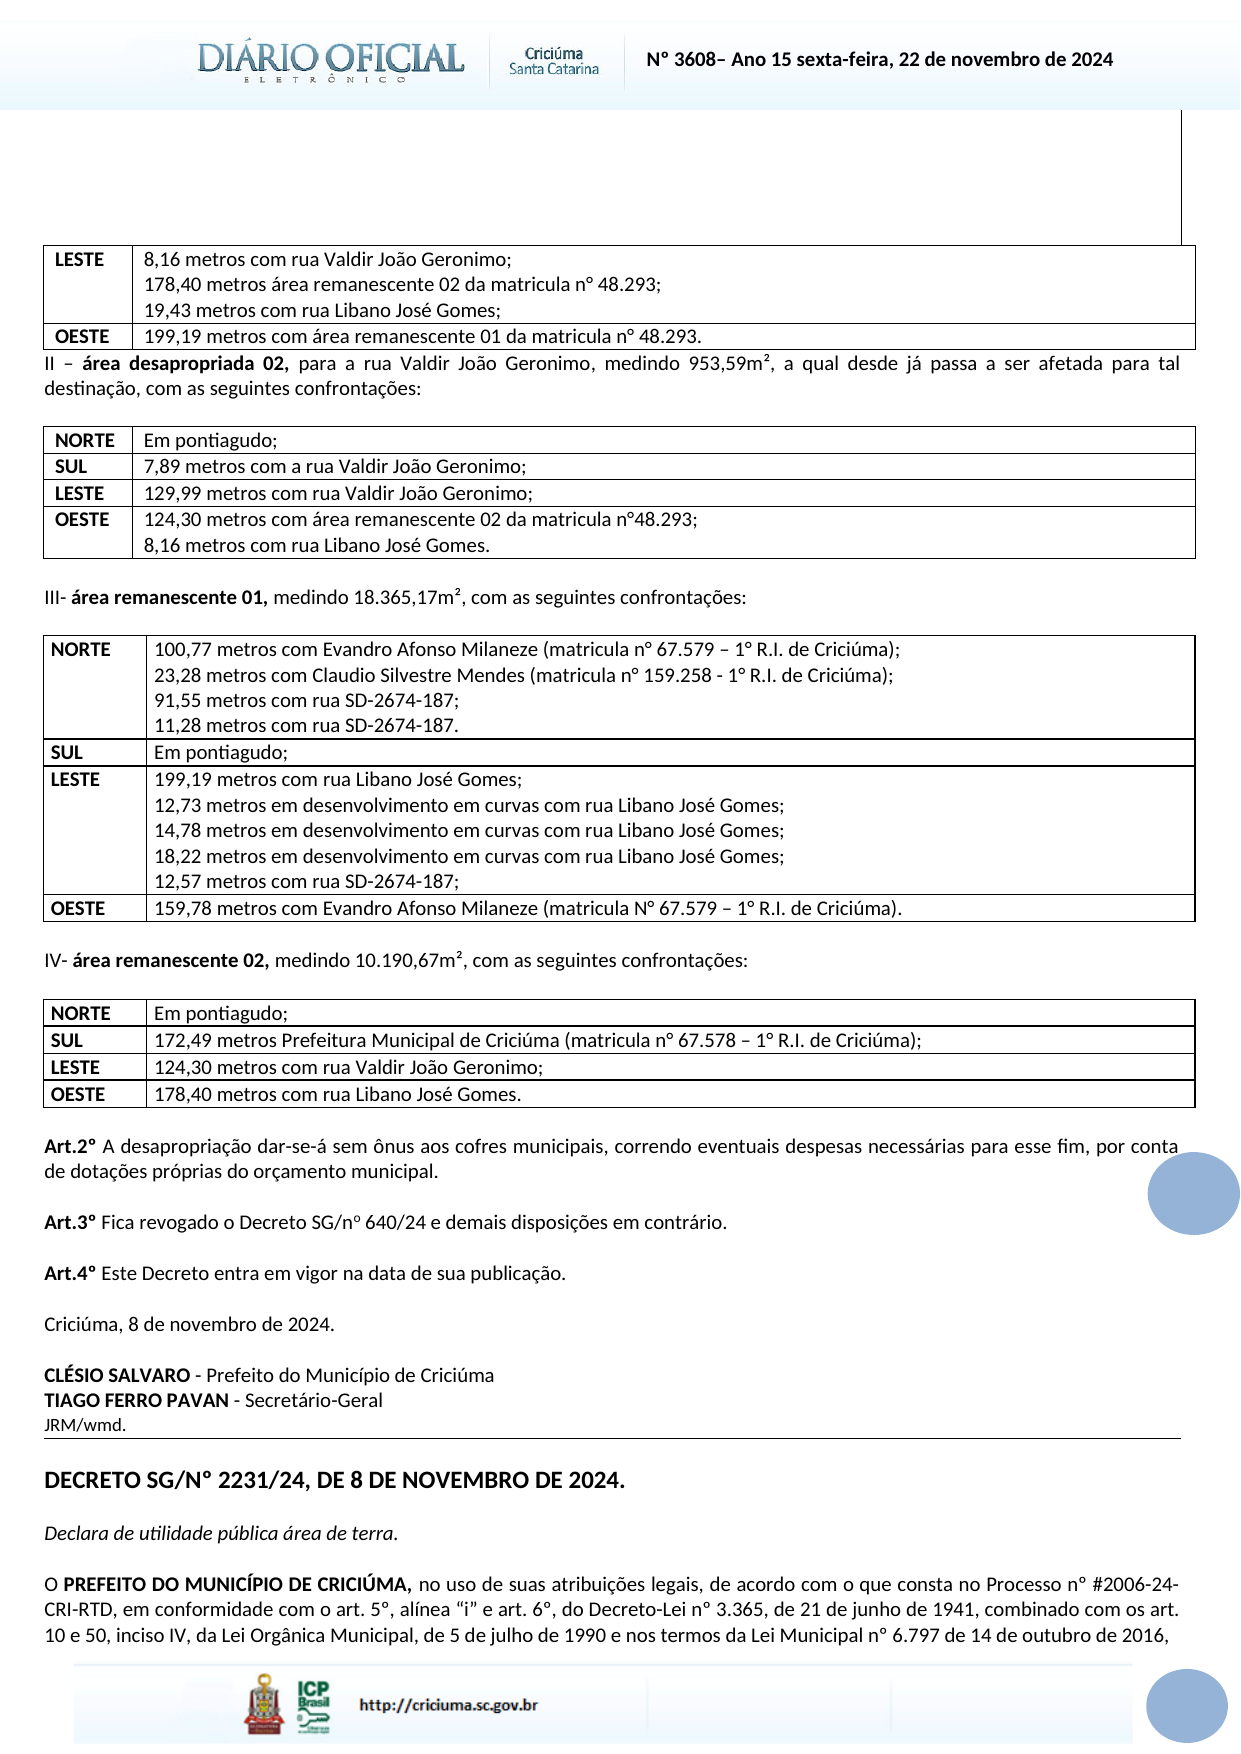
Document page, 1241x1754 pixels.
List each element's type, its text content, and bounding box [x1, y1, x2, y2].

text TIAGO FERRO PAVAN - Secretário-Geral [44, 1387, 1181, 1413]
text III- área remanescente 01, medindo 18.365,17m², com as seguintes confrontações: [44, 584, 1181, 609]
table_cell LESTE [44, 767, 146, 894]
text DECRETO SG/Nº 2231/24, DE 8 DE NOVEMBRO DE 2024. [44, 1464, 1181, 1495]
text O PREFEITO DO MUNICÍPIO DE CRICIÚMA, no uso de suas atribuições legais, de acordo com o que consta no Processo nº #2006-24-CRI-RTD, em conformidade com o art. 5º, alínea “i” e art. 6º, do Decreto-Lei nº 3.365, de 21 de junho de 1941, combinado com os art. 10 e 50, inciso IV, da Lei Orgânica Municipal, de 5 de julho de 1990 e nos termos da Lei Municipal nº 6.797 de 14 de outubro de 2016, [44, 1571, 1181, 1647]
table_cell OESTE [44, 1081, 146, 1106]
text Art.3º Fica revogado o Decreto SG/no 640/24 e demais disposições em contrário. [44, 1209, 1181, 1235]
table_header 100,77 metros com Evandro Afonso Milaneze (matricula n° 67.579 – 1° R.I. de Criciúma); 23,28 metros com Claudio Silvestre Mendes (matricula n° 159.258 - 1° R.I. de Criciúma); 91,55 metros com rua SD-2674-187; 11,28 metros com rua SD-2674-187. [147, 636, 1194, 738]
table_cell OESTE [44, 324, 132, 349]
table_cell LESTE [44, 480, 132, 506]
table_cell LESTE [44, 246, 132, 322]
table_cell 172,49 metros Prefeitura Municipal de Criciúma (matricula n° 67.578 – 1° R.I. de Criciúma); [147, 1027, 1194, 1052]
text Art.4º Este Decreto entra em vigor na data de sua publicação. [44, 1260, 1181, 1286]
table_cell Em pontiagudo; [147, 740, 1194, 765]
table_cell SUL [44, 454, 132, 479]
table_header NORTE [44, 1000, 146, 1025]
table_header NORTE [44, 636, 146, 738]
table_header NORTE [44, 427, 132, 453]
table_header Em pontiagudo; [147, 1000, 1194, 1025]
text IV- área remanescente 02, medindo 10.190,67m², com as seguintes confrontações: [44, 948, 1181, 973]
table_cell 8,16 metros com rua Valdir João Geronimo; 178,40 metros área remanescente 02 da matricula n° 48.293; 19,43 metros com rua Libano José Gomes; [133, 246, 1195, 322]
table_cell 159,78 metros com Evandro Afonso Milaneze (matricula N° 67.579 – 1° R.I. de Criciúma). [147, 895, 1194, 921]
table_cell 124,30 metros com rua Valdir João Geronimo; [147, 1054, 1194, 1079]
table_cell OESTE [44, 507, 132, 557]
table_cell SUL [44, 740, 146, 765]
table_cell 178,40 metros com rua Libano José Gomes. [147, 1081, 1194, 1106]
text Art.2º A desapropriação dar-se-á sem ônus aos cofres municipais, correndo eventuais despesas necessárias para esse fim, por conta de dotações próprias do orçamento municipal. [44, 1133, 1181, 1184]
table_cell 199,19 metros com área remanescente 01 da matricula n° 48.293. [133, 324, 1195, 349]
text Declara de utilidade pública área de terra. [44, 1520, 1181, 1546]
table_cell 124,30 metros com área remanescente 02 da matricula n°48.293; 8,16 metros com rua Libano José Gomes. [133, 507, 1195, 557]
text CLÉSIO SALVARO - Prefeito do Município de Criciúma [44, 1362, 1181, 1387]
table_cell 199,19 metros com rua Libano José Gomes; 12,73 metros em desenvolvimento em curvas com rua Libano José Gomes; 14,78 metros em desenvolvimento em curvas com rua Libano José Gomes; 18,22 metros em desenvolvimento em curvas com rua Libano José Gomes; 12,57 metros com rua SD-2674-187; [147, 767, 1194, 894]
text Criciúma, 8 de novembro de 2024. [44, 1311, 1181, 1337]
table_cell 129,99 metros com rua Valdir João Geronimo; [133, 480, 1195, 506]
text II – área desapropriada 02, para a rua Valdir João Geronimo, medindo 953,59m², a qual desde já passa a ser afetada para tal destinação, com as seguintes confrontações: [44, 350, 1181, 401]
table_header Em pontiagudo; [133, 427, 1195, 453]
table_cell LESTE [44, 1054, 146, 1079]
table_cell 7,89 metros com a rua Valdir João Geronimo; [133, 454, 1195, 479]
text JRM/wmd. [44, 1413, 1181, 1438]
table_cell SUL [44, 1027, 146, 1052]
table_cell OESTE [44, 895, 146, 921]
